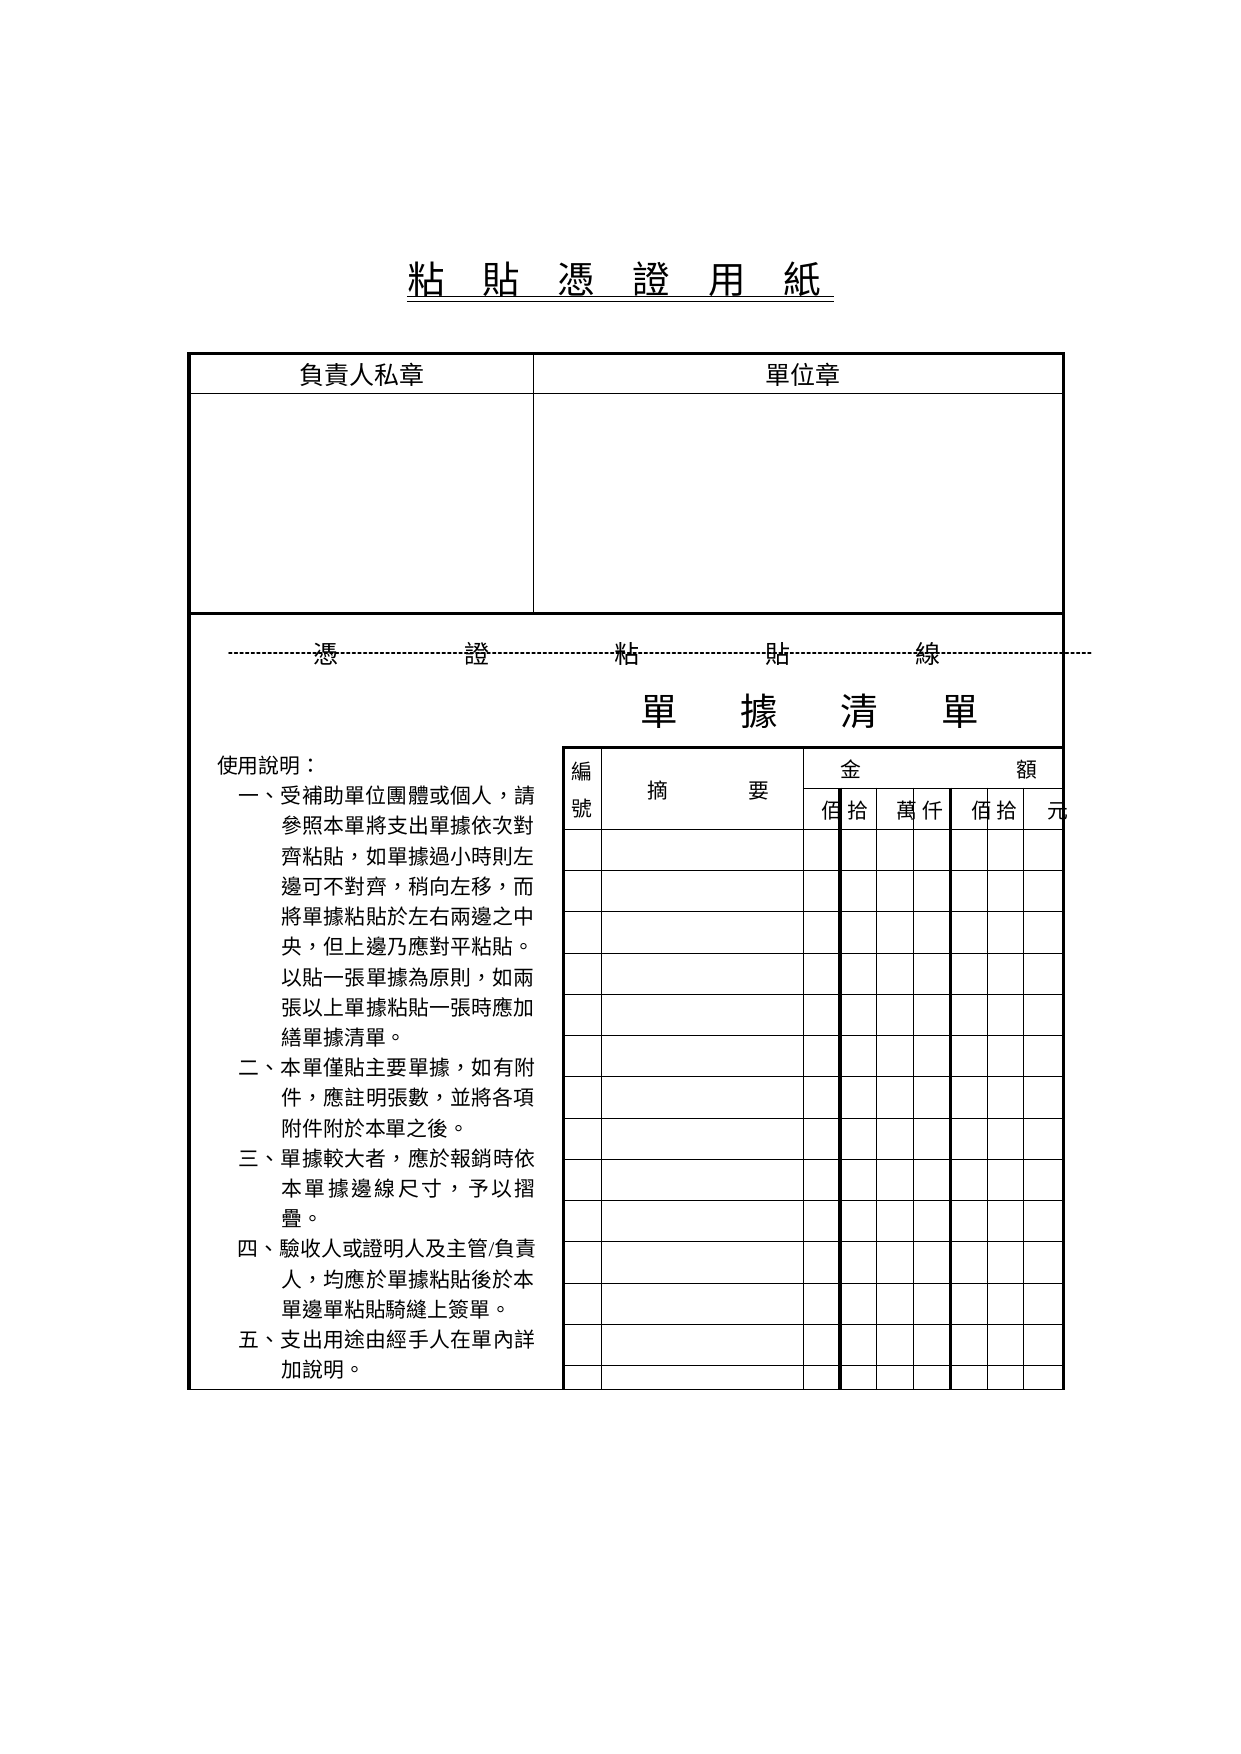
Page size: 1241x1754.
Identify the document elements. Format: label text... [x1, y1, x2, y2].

table_cell [914, 1366, 949, 1389]
table_cell [877, 1201, 913, 1241]
table_cell [952, 1160, 987, 1200]
table_cell [804, 1119, 838, 1159]
table_cell [565, 1242, 601, 1282]
table_cell [804, 1366, 838, 1389]
table_cell [914, 1160, 949, 1200]
table_cell [565, 1077, 601, 1117]
table_cell [804, 1284, 838, 1324]
table_cell [565, 1366, 601, 1389]
table_cell [565, 1325, 601, 1365]
table_cell [602, 830, 803, 870]
table_cell [602, 954, 803, 994]
table_cell [565, 871, 601, 911]
table_cell [842, 912, 876, 952]
table_cell [842, 954, 876, 994]
table_cell [602, 1036, 803, 1076]
table_cell [914, 1077, 949, 1117]
table_cell [602, 1366, 803, 1389]
table_cell [877, 1242, 913, 1282]
table_cell [914, 1284, 949, 1324]
table_cell [952, 1201, 987, 1241]
table_cell [602, 1077, 803, 1117]
table_cell [842, 830, 876, 870]
table_cell [988, 912, 1023, 952]
table_cell [602, 871, 803, 911]
table_cell [1024, 1160, 1062, 1200]
table_cell [877, 1284, 913, 1324]
table_cell [565, 1284, 601, 1324]
table_cell 元 [1024, 789, 1062, 829]
table_cell [877, 1119, 913, 1159]
table_cell [565, 1036, 601, 1076]
table_cell 仟 [914, 789, 949, 829]
table_cell [534, 394, 1062, 612]
table_cell [877, 830, 913, 870]
table_cell [191, 671, 564, 746]
table_cell [804, 1242, 838, 1282]
table_cell [914, 1119, 949, 1159]
table_cell [842, 1284, 876, 1324]
table_cell 佰 [952, 789, 987, 829]
table_cell [1024, 830, 1062, 870]
table_cell [914, 1036, 949, 1076]
table_cell [565, 912, 601, 952]
table_cell [565, 1201, 601, 1241]
table_cell 佰 [804, 789, 838, 829]
table_cell [877, 1077, 913, 1117]
table_cell 金 額 [804, 749, 1062, 787]
table_cell [914, 912, 949, 952]
table_cell [914, 1201, 949, 1241]
table_cell [1024, 1036, 1062, 1076]
table_cell [842, 1366, 876, 1389]
table_cell [804, 871, 838, 911]
table_cell [1024, 1284, 1062, 1324]
table_cell [914, 871, 949, 911]
table_cell [877, 1160, 913, 1200]
table_cell [952, 1036, 987, 1076]
table_cell [804, 830, 838, 870]
table_cell [988, 1201, 1023, 1241]
text 粘 貼 憑 證 用 紙 [193, 239, 1047, 314]
table_cell [842, 1201, 876, 1241]
table_cell [1024, 1077, 1062, 1117]
table_cell [191, 394, 533, 612]
table_cell [602, 1242, 803, 1282]
table_cell [952, 912, 987, 952]
table_cell 編號 [565, 749, 601, 829]
table_cell [914, 954, 949, 994]
table_cell [1024, 871, 1062, 911]
table_cell [952, 1366, 987, 1389]
table_cell [877, 1036, 913, 1076]
table_cell [804, 995, 838, 1035]
table_cell [804, 1325, 838, 1365]
table_cell [877, 954, 913, 994]
table_cell [952, 830, 987, 870]
table_cell 萬 [877, 789, 913, 829]
table_cell [1024, 912, 1062, 952]
table_cell [988, 871, 1023, 911]
table_cell [842, 871, 876, 911]
table_cell [1024, 1366, 1062, 1389]
table_header 單位章 [534, 355, 1062, 393]
table_cell [952, 871, 987, 911]
table_cell [1024, 1119, 1062, 1159]
table_cell [914, 995, 949, 1035]
table_cell [952, 954, 987, 994]
table_cell [877, 871, 913, 911]
table_cell [952, 1284, 987, 1324]
table_cell [842, 1119, 876, 1159]
table_cell [565, 995, 601, 1035]
table_cell [565, 954, 601, 994]
table_cell [842, 1036, 876, 1076]
table_cell [952, 995, 987, 1035]
table_cell [877, 1366, 913, 1389]
table_header 負責人私章 [191, 355, 533, 393]
table_cell [988, 1366, 1023, 1389]
table_cell [565, 830, 601, 870]
table_cell [988, 954, 1023, 994]
table_cell [914, 1325, 949, 1365]
table_cell [988, 830, 1023, 870]
table_cell [602, 1201, 803, 1241]
table_cell [988, 1325, 1023, 1365]
table_cell [877, 1325, 913, 1365]
table_cell [988, 995, 1023, 1035]
table_cell [1024, 1201, 1062, 1241]
table_cell [602, 1160, 803, 1200]
table_cell [988, 1160, 1023, 1200]
table_cell [842, 1242, 876, 1282]
table_cell [988, 1284, 1023, 1324]
table_cell [952, 1077, 987, 1117]
table_cell [804, 954, 838, 994]
table_cell [1024, 1325, 1062, 1365]
table_cell [1024, 954, 1062, 994]
table_cell [988, 1242, 1023, 1282]
table_cell [804, 1201, 838, 1241]
table_cell [565, 1160, 601, 1200]
table_cell [1024, 995, 1062, 1035]
table_cell 憑 證 粘 貼 線 [191, 615, 1062, 671]
table_cell 單 據 清 單 [564, 671, 1062, 746]
table_cell [602, 1119, 803, 1159]
table_cell [842, 995, 876, 1035]
table_cell [804, 912, 838, 952]
table_cell [565, 1119, 601, 1159]
table_cell [842, 1325, 876, 1365]
table_cell [877, 995, 913, 1035]
table_cell [988, 1119, 1023, 1159]
table_cell [1024, 1242, 1062, 1282]
table_cell 使用說明： 一、受補助單位團體或個人，請參照本單將支出單據依次對齊粘貼，如單據過小時則左邊可不對齊，稍向左移，而將單據粘貼於左右兩邊之中央，但上邊乃應對平粘貼。以貼一張單據為原則，如兩張以上單據粘貼一張時應加繕單據清單。 二、本單僅貼主要單據，如有附件，應註明張數，並將各項附件附於本單之後。 三、單據較大者，應於報銷時依本單據邊線尺寸，予以摺疊。 四、驗收人或證明人及主管/負責人，均應於單據粘貼後於本單邊單粘貼騎縫上簽單。 五、支出用途由經手人在單內詳加說明。 [191, 746, 562, 1389]
table_cell [988, 1036, 1023, 1076]
table_cell 拾 [988, 789, 1023, 829]
table_cell [952, 1119, 987, 1159]
table_cell [988, 1077, 1023, 1117]
table_cell [952, 1325, 987, 1365]
table_cell [804, 1160, 838, 1200]
table_cell [602, 1325, 803, 1365]
table_cell [804, 1077, 838, 1117]
table_cell [877, 912, 913, 952]
table_cell [952, 1242, 987, 1282]
table_cell [602, 912, 803, 952]
table_cell 拾 [842, 789, 876, 829]
table_cell [602, 995, 803, 1035]
table_cell [914, 830, 949, 870]
table_cell 摘 要 [602, 749, 803, 829]
table_cell [602, 1284, 803, 1324]
table_cell [914, 1242, 949, 1282]
table_cell [842, 1077, 876, 1117]
table_cell [842, 1160, 876, 1200]
table_cell [804, 1036, 838, 1076]
